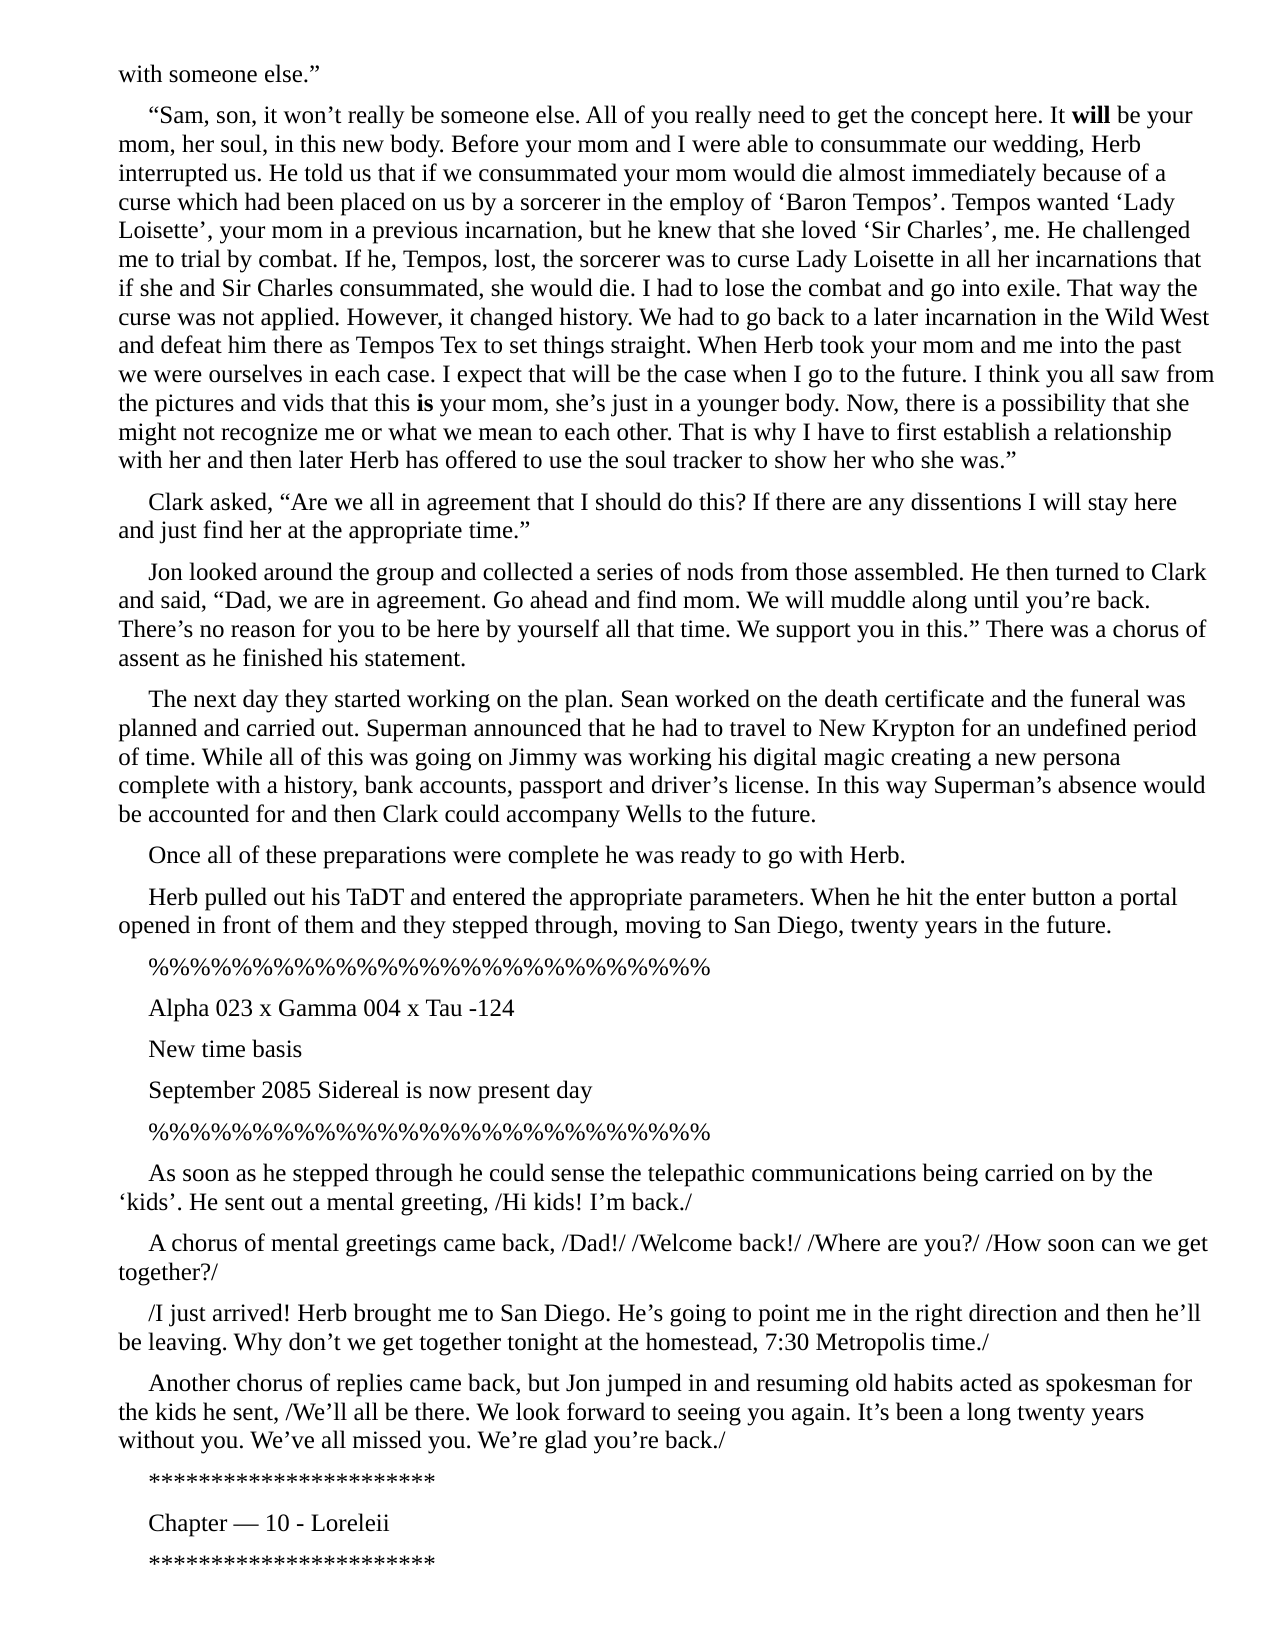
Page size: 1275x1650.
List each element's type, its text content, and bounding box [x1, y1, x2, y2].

text The next day they started working on the plan. Sean worked on the death certificate and the funeral was planned and carried out. Superman announced that he had to travel to New Krypton for an undefined period of time. While all of this was going on Jimmy was working his digital magic creating a new persona complete with a history, bank accounts, passport and driver’s license. In this way Superman’s absence would be accounted for and then Clark could accompany Wells to the future. [118, 684, 1216, 828]
text *********************** [118, 1467, 1216, 1495]
text *********************** [118, 1549, 1216, 1578]
text Jon looked around the group and collected a series of nods from those assembled. He then turned to Clark and said, “Dad, we are in agreement. Go ahead and find mom. We will muddle along until you’re back. There’s no reason for you to be here by yourself all that time. We support you in this.” There was a chorus of assent as he finished his statement. [118, 557, 1216, 672]
text /I just arrived! Herb brought me to San Diego. He’s going to point me in the right direction and then he’ll be leaving. Why don’t we get together tonight at the homestead, 7:30 Metropolis time./ [118, 1298, 1216, 1355]
text %%%%%%%%%%%%%%%%%%%%%%%%%%% [118, 1117, 1216, 1145]
text Another chorus of replies came back, but Jon jumped in and resuming old habits acted as spokesman for the kids he sent, /We’ll all be there. We look forward to seeing you again. It’s been a long twenty years without you. We’ve all missed you. We’re glad you’re back./ [118, 1368, 1216, 1454]
text A chorus of mental greetings came back, /Dad!/ /Welcome back!/ /Where are you?/ /How soon can we get together?/ [118, 1228, 1216, 1285]
text Herb pulled out his TaDT and entered the appropriate parameters. When he hit the enter button a portal opened in front of them and they stepped through, moving to San Diego, twenty years in the future. [118, 882, 1216, 939]
text As soon as he stepped through he could sense the telepathic communications being carried on by the ‘kids’. He sent out a mental greeting, /Hi kids! I’m back./ [118, 1158, 1216, 1215]
text with someone else.” [118, 59, 1216, 88]
text %%%%%%%%%%%%%%%%%%%%%%%%%%% [118, 952, 1216, 980]
text Once all of these preparations were complete he was ready to go with Herb. [118, 840, 1216, 869]
text Clark asked, “Are we all in agreement that I should do this? If there are any dissentions I will stay here and just find her at the appropriate time.” [118, 487, 1216, 544]
text New time basis [118, 1034, 1216, 1063]
text September 2085 Sidereal is now present day [118, 1075, 1216, 1104]
text Chapter — 10 - Loreleii [118, 1508, 1216, 1537]
text Alpha 023 x Gamma 004 x Tau -124 [118, 993, 1216, 1022]
text “Sam, son, it won’t really be someone else. All of you really need to get the concept here. It will be your mom, her soul, in this new body. Before your mom and I were able to consummate our wedding, Herb interrupted us. He told us that if we consummated your mom would die almost immediately because of a curse which had been placed on us by a sorcerer in the employ of ‘Baron Tempos’. Tempos wanted ‘Lady Loisette’, your mom in a previous incarnation, but he knew that she loved ‘Sir Charles’, me. He challenged me to trial by combat. If he, Tempos, lost, the sorcerer was to curse Lady Loisette in all her incarnations that if she and Sir Charles consummated, she would die. I had to lose the combat and go into exile. That way the curse was not applied. However, it changed history. We had to go back to a later incarnation in the Wild West and defeat him there as Tempos Tex to set things straight. When Herb took your mom and me into the past we were ourselves in each case. I expect that will be the case when I go to the future. I think you all saw from the pictures and vids that this is your mom, she’s just in a younger body. Now, there is a possibility that she might not recognize me or what we mean to each other. That is why I have to first establish a relationship with her and then later Herb has offered to use the soul tracker to show her who she was.” [118, 100, 1216, 474]
